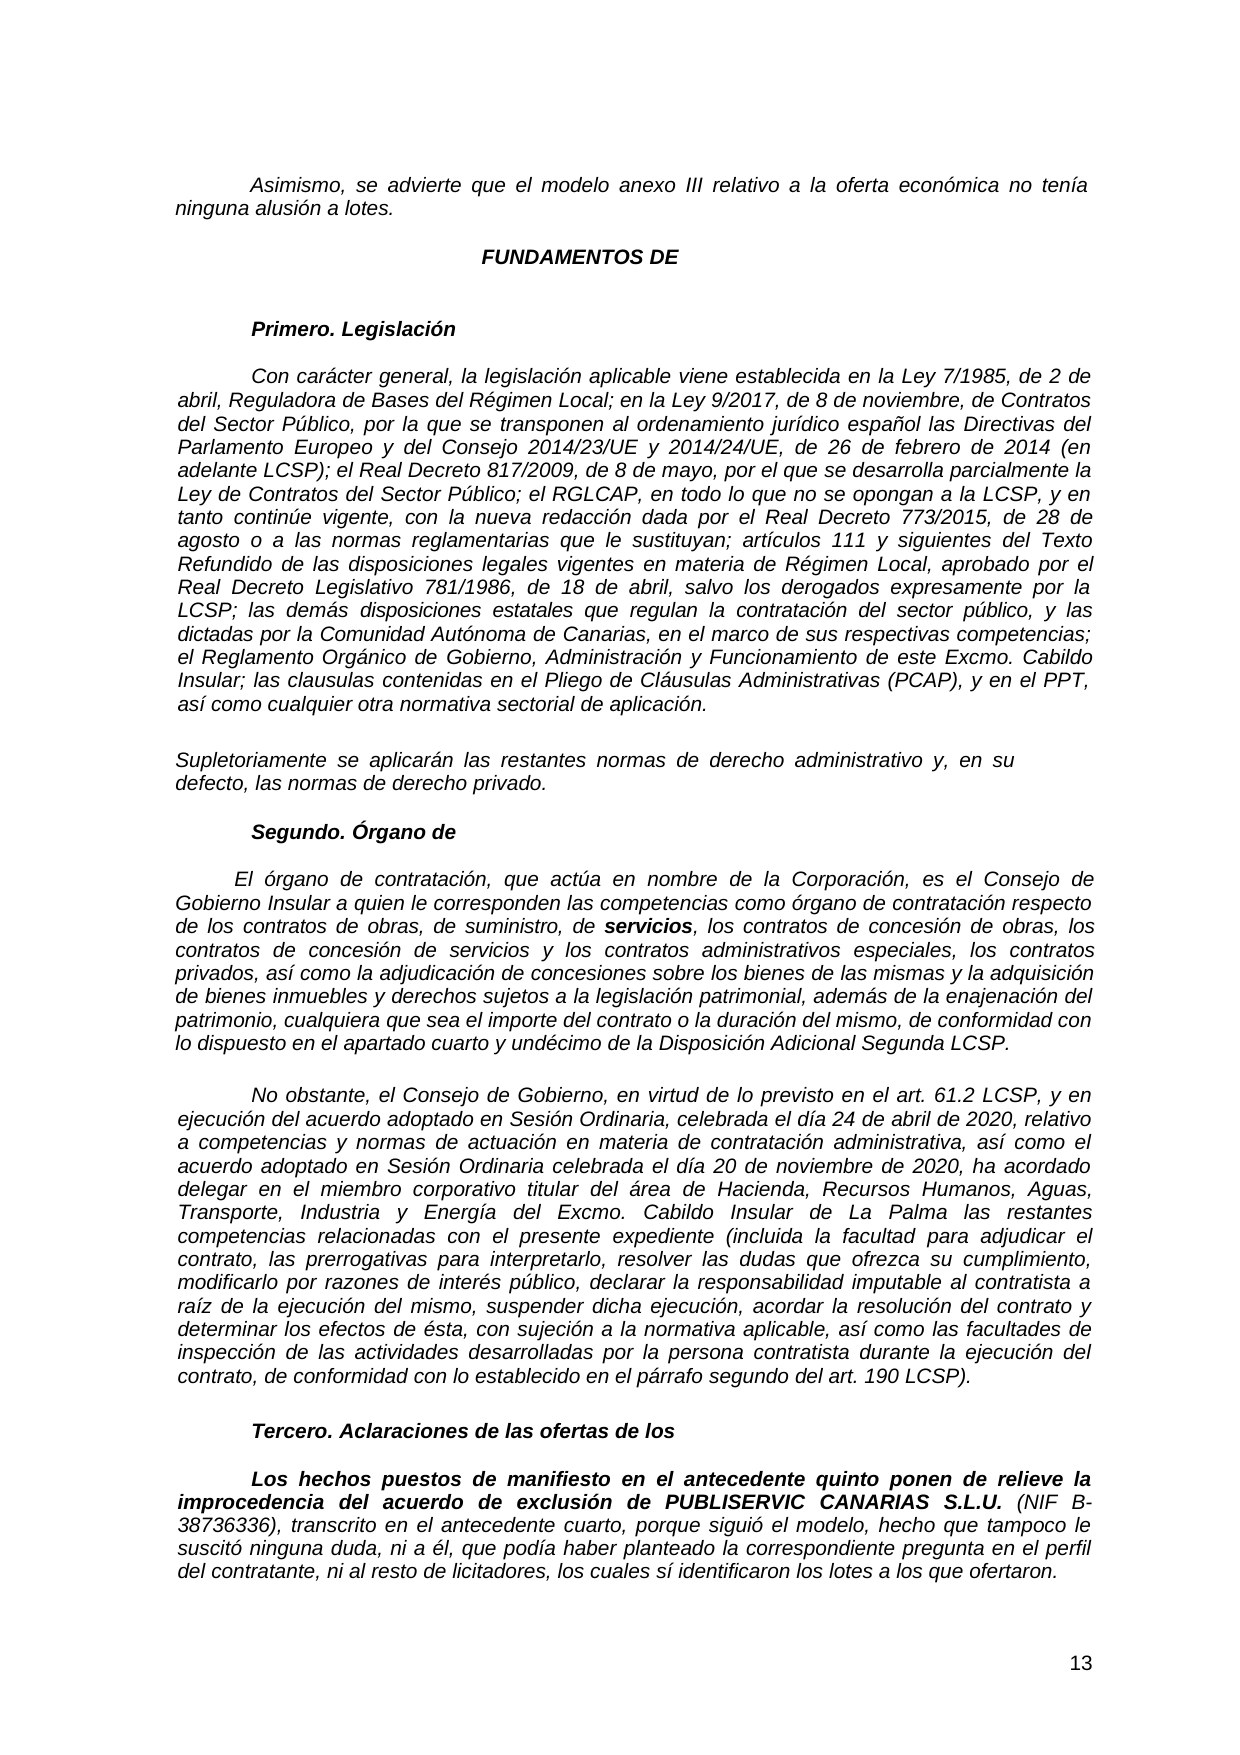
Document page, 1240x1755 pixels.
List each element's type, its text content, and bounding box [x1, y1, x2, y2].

text Segundo. Órgano de contratación. [251, 820, 594, 847]
text Tercero. Aclaraciones de las ofertas de los licitadores. [251, 1419, 792, 1446]
text Los hechos puestos de manifiesto en el antecedente quinto ponen de relieve la improcedencia del acuerdo de exclusión de PUBLISERVIC CANARIAS S.L.U. (NIF B- 38736336), transcrito en el antecedente cuarto, porque siguió el modelo, hecho que tampoco le suscitó ninguna duda, ni a él, que podía haber planteado la correspondiente pregunta en el perfil del contratante, ni al resto de licitadores, los cuales sí identificaron los lotes a los que ofertaron. [177, 1468, 1093, 1583]
text Asimismo, se advierte que el modelo anexo III relativo a la oferta económica no tenía ninguna alusión a lotes. [175, 174, 1094, 220]
text FUNDAMENTOS DE DERECHO [481, 245, 790, 272]
text 13 [1069, 1651, 1094, 1675]
text Primero. Legislación aplicable. [251, 317, 558, 343]
text Supletoriamente se aplicarán las restantes normas de derecho administrativo y, en su defecto, las normas de derecho privado. [175, 749, 1095, 795]
text El órgano de contratación, que actúa en nombre de la Corporación, es el Consejo de Gobierno Insular a quien le corresponden las competencias como órgano de contratación respecto de los contratos de obras, de suministro, de servicios, los contratos de concesión de obras, los contratos de concesión de servicios y los contratos administrativos especiales, los contratos privados, así como la adjudicación de concesiones sobre los bienes de las mismas y la adquisición de bienes inmuebles y derechos sujetos a la legislación patrimonial, además de la enajenación del patrimonio, cualquiera que sea el importe del contrato o la duración del mismo, de conformidad con lo dispuesto en el apartado cuarto y undécimo de la Disposición Adicional Segunda LCSP. [175, 868, 1095, 1055]
text No obstante, el Consejo de Gobierno, en virtud de lo previsto en el art. 61.2 LCSP, y en ejecución del acuerdo adoptado en Sesión Ordinaria, celebrada el día 24 de abril de 2020, relativo a competencias y normas de actuación en materia de contratación administrativa, así como el acuerdo adoptado en Sesión Ordinaria celebrada el día 20 de noviembre de 2020, ha acordado delegar en el miembro corporativo titular del área de Hacienda, Recursos Humanos, Aguas, Transporte, Industria y Energía del Excmo. Cabildo Insular de La Palma las restantes competencias relacionadas con el presente expediente (incluida la facultad para adjudicar el contrato, las prerrogativas para interpretarlo, resolver las dudas que ofrezca su cumplimiento, modificarlo por razones de interés público, declarar la responsabilidad imputable al contratista a raíz de la ejecución del mismo, suspender dicha ejecución, acordar la resolución del contrato y determinar los efectos de ésta, con sujeción a la normativa aplicable, así como las facultades de inspección de las actividades desarrolladas por la persona contratista durante la ejecución del contrato, de conformidad con lo establecido en el párrafo segundo del art. 190 LCSP). [177, 1084, 1093, 1387]
text Con carácter general, la legislación aplicable viene establecida en la Ley 7/1985, de 2 de abril, Reguladora de Bases del Régimen Local; en la Ley 9/2017, de 8 de noviembre, de Contratos del Sector Público, por la que se transponen al ordenamiento jurídico español las Directivas del Parlamento Europeo y del Consejo 2014/23/UE y 2014/24/UE, de 26 de febrero de 2014 (en adelante LCSP); el Real Decreto 817/2009, de 8 de mayo, por el que se desarrolla parcialmente la Ley de Contratos del Sector Público; el RGLCAP, en todo lo que no se opongan a la LCSP, y en tanto continúe vigente, con la nueva redacción dada por el Real Decreto 773/2015, de 28 de agosto o a las normas reglamentarias que le sustituyan; artículos 111 y siguientes del Texto Refundido de las disposiciones legales vigentes en materia de Régimen Local, aprobado por el Real Decreto Legislativo 781/1986, de 18 de abril, salvo los derogados expresamente por la LCSP; las demás disposiciones estatales que regulan la contratación del sector público, y las dictadas por la Comunidad Autónoma de Canarias, en el marco de sus respectivas competencias; el Reglamento Orgánico de Gobierno, Administración y Funcionamiento de este Excmo. Cabildo Insular; las clausulas contenidas en el Pliego de Cláusulas Administrativas (PCAP), y en el PPT, así como cualquier otra normativa sectorial de aplicación. [177, 365, 1093, 715]
